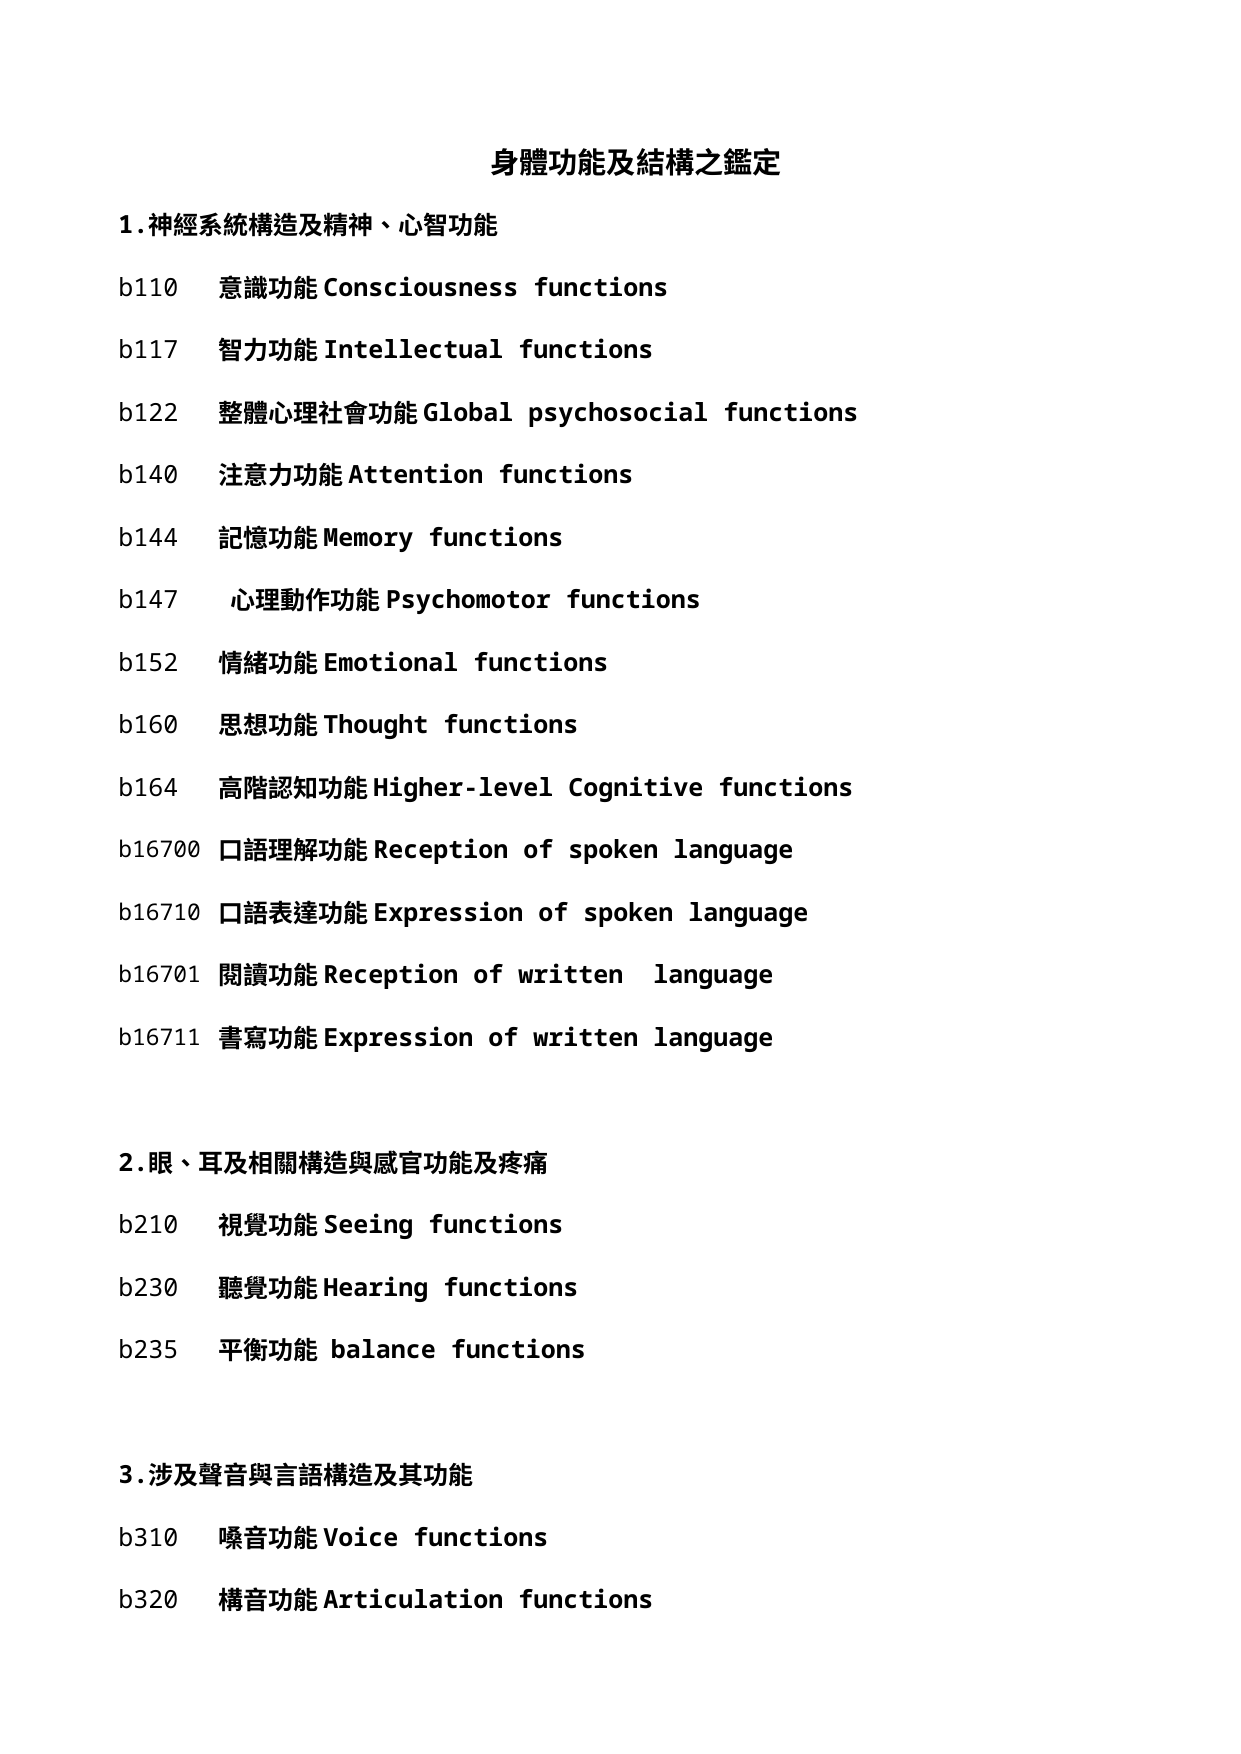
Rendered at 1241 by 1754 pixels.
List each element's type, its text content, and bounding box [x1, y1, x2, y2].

text b230 聽覺功能Hearing functions [118, 1244, 1122, 1307]
text b320 構音功能Articulation functions [118, 1557, 1122, 1619]
text b117 智力功能Intellectual functions [118, 307, 1122, 369]
text b235 平衡功能 balance functions [118, 1307, 1122, 1369]
text 2.眼、耳及相關構造與感官功能及疼痛 [118, 1119, 1122, 1182]
text b144 記憶功能Memory functions [118, 494, 1122, 557]
text b210 視覺功能Seeing functions [118, 1182, 1122, 1244]
text 3.涉及聲音與言語構造及其功能 [118, 1432, 1122, 1494]
text b140 注意力功能Attention functions [118, 432, 1122, 494]
text 身體功能及結構之鑑定 [81, 119, 1191, 182]
text b16710 口語表達功能Expression of spoken language [118, 869, 1122, 932]
text b122 整體心理社會功能Global psychosocial functions [118, 369, 1122, 432]
text b16711 書寫功能Expression of written language [118, 994, 1122, 1057]
text b310 嗓音功能Voice functions [118, 1494, 1122, 1557]
text 1.神經系統構造及精神、心智功能 [118, 182, 1122, 244]
text b16700 口語理解功能Reception of spoken language [118, 807, 1122, 869]
text b152 情緒功能Emotional functions [118, 619, 1122, 682]
text b147 心理動作功能Psychomotor functions [118, 557, 1122, 619]
text b160 思想功能Thought functions [118, 682, 1122, 744]
text b16701 閱讀功能Reception of written language [118, 932, 1122, 994]
text b164 高階認知功能Higher-level Cognitive functions [118, 744, 1122, 807]
text b110 意識功能Consciousness functions [118, 244, 1122, 307]
